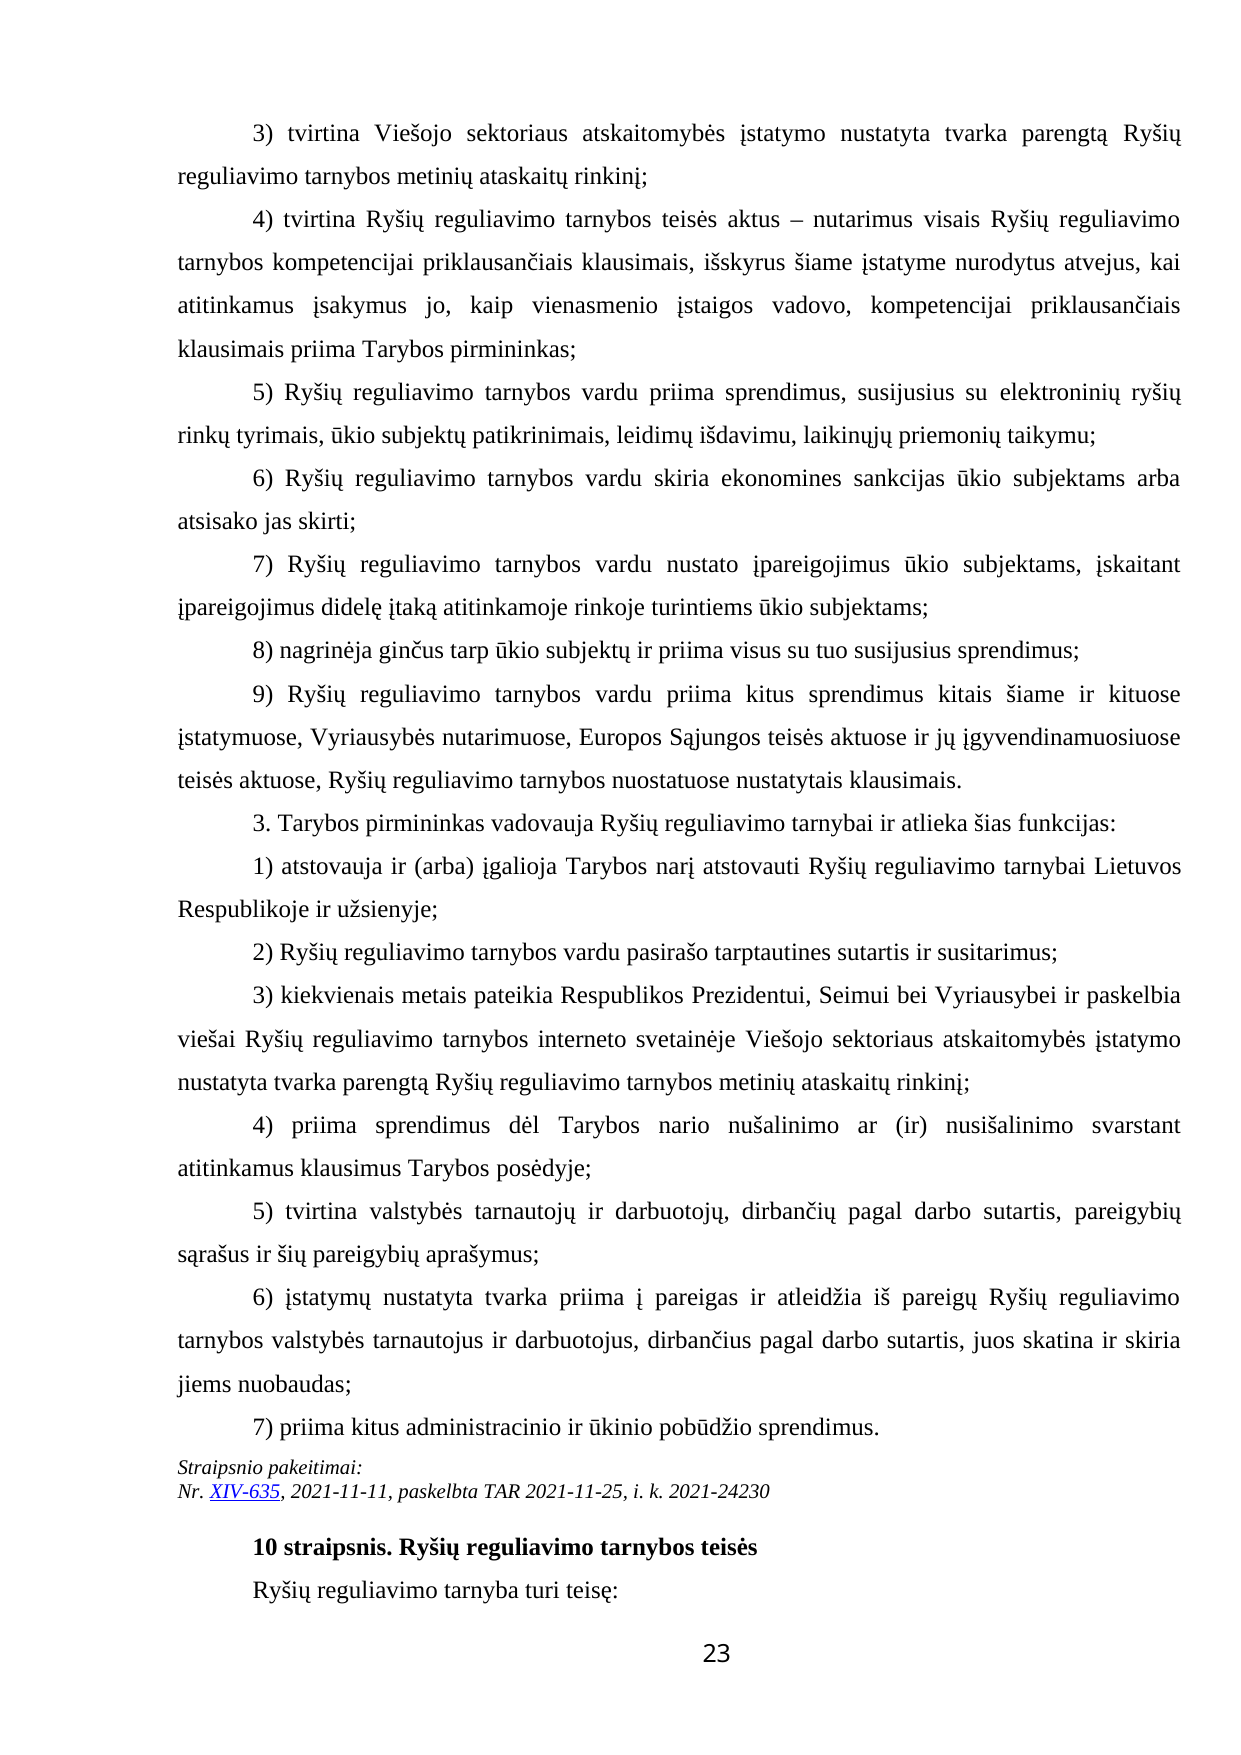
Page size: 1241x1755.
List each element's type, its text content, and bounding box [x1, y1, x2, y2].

text 5) Ryšių reguliavimo tarnybos vardu priima sprendimus, susijusius su elektroninių ryšių rinkų tyrimais, ūkio subjektų patikrinimais, leidimų išdavimu, laikinųjų priemonių taikymu; [177, 377, 1181, 449]
text 4) tvirtina Ryšių reguliavimo tarnybos teisės aktus – nutarimus visais Ryšių reguliavimo tarnybos kompetencijai priklausančiais klausimais, išskyrus šiame įstatyme nurodytus atvejus, kai atitinkamus įsakymus jo, kaip vienasmenio įstaigos vadovo, kompetencijai priklausančiais klausimais priima Tarybos pirmininkas; [177, 204, 1181, 362]
text 2) Ryšių reguliavimo tarnybos vardu pasirašo tarptautines sutartis ir susitarimus; [177, 937, 1181, 966]
text 4) priima sprendimus dėl Tarybos nario nušalinimo ar (ir) nusišalinimo svarstant atitinkamus klausimus Tarybos posėdyje; [177, 1110, 1181, 1182]
text 10 straipsnis. Ryšių reguliavimo tarnybos teisės [177, 1532, 1181, 1561]
text 8) nagrinėja ginčus tarp ūkio subjektų ir priima visus su tuo susijusius sprendimus; [177, 636, 1181, 664]
text 6) Ryšių reguliavimo tarnybos vardu skiria ekonomines sankcijas ūkio subjektams arba atsisako jas skirti; [177, 463, 1181, 535]
text 3. Tarybos pirmininkas vadovauja Ryšių reguliavimo tarnybai ir atlieka šias funkcijas: [177, 808, 1181, 837]
text 7) Ryšių reguliavimo tarnybos vardu nustato įpareigojimus ūkio subjektams, įskaitant įpareigojimus didelę įtaką atitinkamoje rinkoje turintiems ūkio subjektams; [177, 549, 1181, 621]
text 9) Ryšių reguliavimo tarnybos vardu priima kitus sprendimus kitais šiame ir kituose įstatymuose, Vyriausybės nutarimuose, Europos Sąjungos teisės aktuose ir jų įgyvendinamuosiuose teisės aktuose, Ryšių reguliavimo tarnybos nuostatuose nustatytais klausimais. [177, 679, 1181, 794]
text Nr. XIV-635, 2021-11-11, paskelbta TAR 2021-11-25, i. k. 2021-24230 [177, 1479, 1181, 1503]
text 1) atstovauja ir (arba) įgalioja Tarybos narį atstovauti Ryšių reguliavimo tarnybai Lietuvos Respublikoje ir užsienyje; [177, 851, 1181, 923]
text 6) įstatymų nustatyta tvarka priima į pareigas ir atleidžia iš pareigų Ryšių reguliavimo tarnybos valstybės tarnautojus ir darbuotojus, dirbančius pagal darbo sutartis, juos skatina ir skiria jiems nuobaudas; [177, 1282, 1181, 1397]
text Straipsnio pakeitimai: [177, 1455, 1181, 1479]
text 7) priima kitus administracinio ir ūkinio pobūdžio sprendimus. [177, 1412, 1181, 1441]
text 3) kiekvienais metais pateikia Respublikos Prezidentui, Seimui bei Vyriausybei ir paskelbia viešai Ryšių reguliavimo tarnybos interneto svetainėje Viešojo sektoriaus atskaitomybės įstatymo nustatyta tvarka parengtą Ryšių reguliavimo tarnybos metinių ataskaitų rinkinį; [177, 981, 1181, 1096]
text 5) tvirtina valstybės tarnautojų ir darbuotojų, dirbančių pagal darbo sutartis, pareigybių sąrašus ir šių pareigybių aprašymus; [177, 1196, 1181, 1268]
text Ryšių reguliavimo tarnyba turi teisę: [177, 1575, 1181, 1604]
text 3) tvirtina Viešojo sektoriaus atskaitomybės įstatymo nustatyta tvarka parengtą Ryšių reguliavimo tarnybos metinių ataskaitų rinkinį; [177, 118, 1181, 190]
